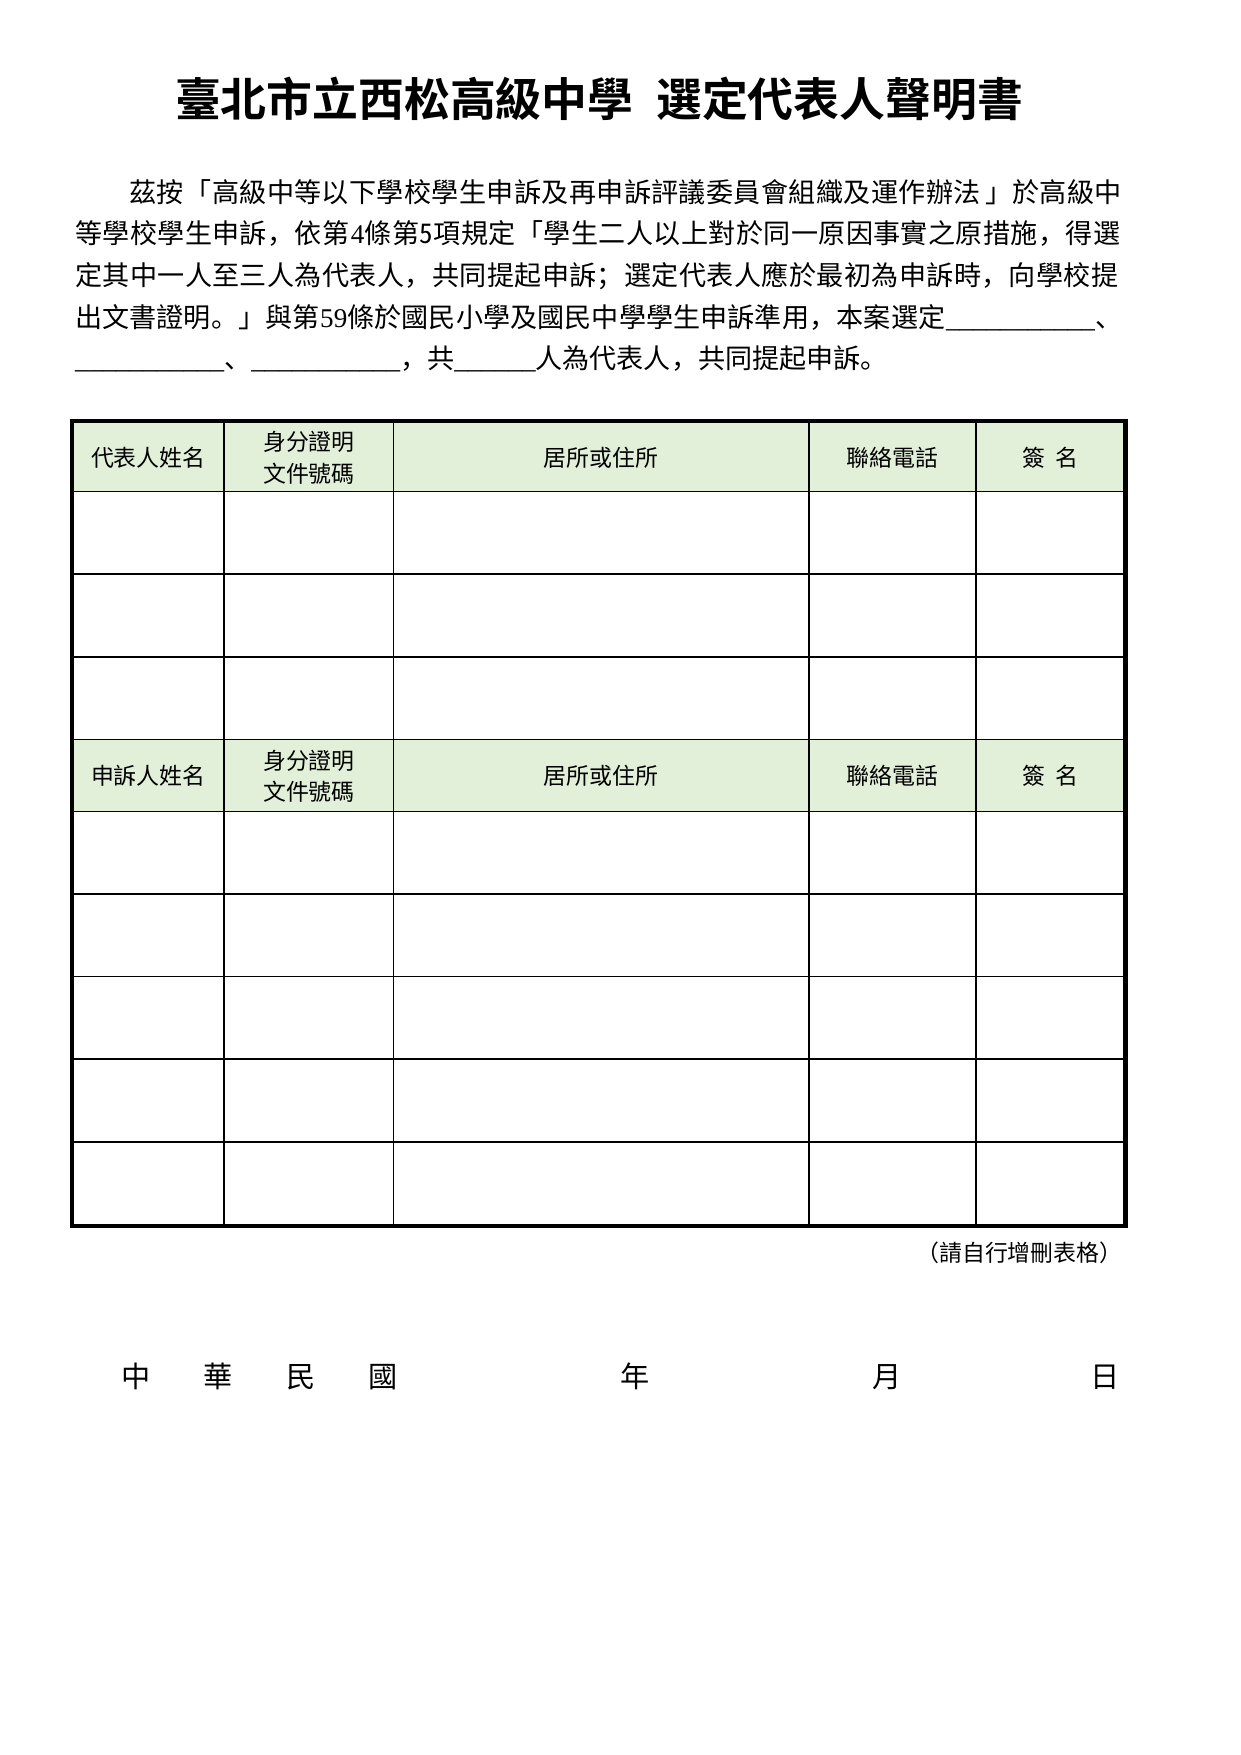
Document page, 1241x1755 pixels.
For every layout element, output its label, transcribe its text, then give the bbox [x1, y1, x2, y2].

table_cell 簽 名 [977, 740, 1123, 811]
table_cell [225, 658, 393, 738]
table_cell [225, 575, 393, 656]
table_cell 居所或住所 [394, 740, 808, 811]
table_cell [394, 895, 808, 976]
table_cell [810, 492, 975, 573]
table_cell 身分證明 文件號碼 [225, 740, 393, 811]
table_cell [225, 977, 393, 1058]
table_cell [394, 575, 808, 656]
table_cell [810, 658, 975, 738]
text 中 華 民 國 年 月 日 [75, 1353, 1122, 1396]
table_cell [810, 977, 975, 1058]
table_cell [74, 492, 223, 573]
table_cell [394, 1060, 808, 1141]
table_cell [810, 895, 975, 976]
table_cell [74, 658, 223, 738]
table_cell 聯絡電話 [810, 740, 975, 811]
table_header 聯絡電話 [810, 423, 975, 491]
table_cell [225, 1143, 393, 1223]
table_cell [810, 1143, 975, 1223]
table_cell [74, 1143, 223, 1223]
table_cell [977, 977, 1123, 1058]
table_header 簽 名 [977, 423, 1123, 491]
table_cell [225, 812, 393, 893]
table_cell [394, 492, 808, 573]
table_cell [810, 1060, 975, 1141]
table_cell [74, 812, 223, 893]
table_cell [810, 812, 975, 893]
table_cell 申訴人姓名 [74, 740, 223, 811]
table_cell [74, 575, 223, 656]
text （請自行增刪表格） [75, 1228, 1122, 1270]
table_cell [810, 575, 975, 656]
text 茲按「高級中等以下學校學生申訴及再申訴評議委員會組織及運作辦法」於高級中等學校學生申訴，依第4條第5項規定「學生二人以上對於同一原因事實之原措施，得選定其中一人至三人為代表人，共同提起申訴；選定代表人應於最初為申訴時，向學校提出文書證明。」與第59條於國民小學及國民中學學生申訴準用，本案選定___________、___________、___________，共______人為代表人，共同提起申訴。 [75, 169, 1122, 377]
table_cell [74, 895, 223, 976]
table_header 身分證明 文件號碼 [225, 423, 393, 491]
table_cell [394, 1143, 808, 1223]
table_cell [74, 977, 223, 1058]
table_cell [977, 575, 1123, 656]
table_cell [225, 895, 393, 976]
table_cell [394, 977, 808, 1058]
table_cell [977, 895, 1123, 976]
table_cell [977, 658, 1123, 738]
table_cell [225, 492, 393, 573]
table_cell [977, 1143, 1123, 1223]
text 臺北市立西松高級中學 選定代表人聲明書 [75, 75, 1122, 127]
table_header 居所或住所 [394, 423, 808, 491]
table_header 代表人姓名 [74, 423, 223, 491]
table_cell [977, 1060, 1123, 1141]
table_cell [394, 812, 808, 893]
table_cell [977, 812, 1123, 893]
table_cell [394, 658, 808, 738]
table_cell [977, 492, 1123, 573]
table_cell [225, 1060, 393, 1141]
table_cell [74, 1060, 223, 1141]
